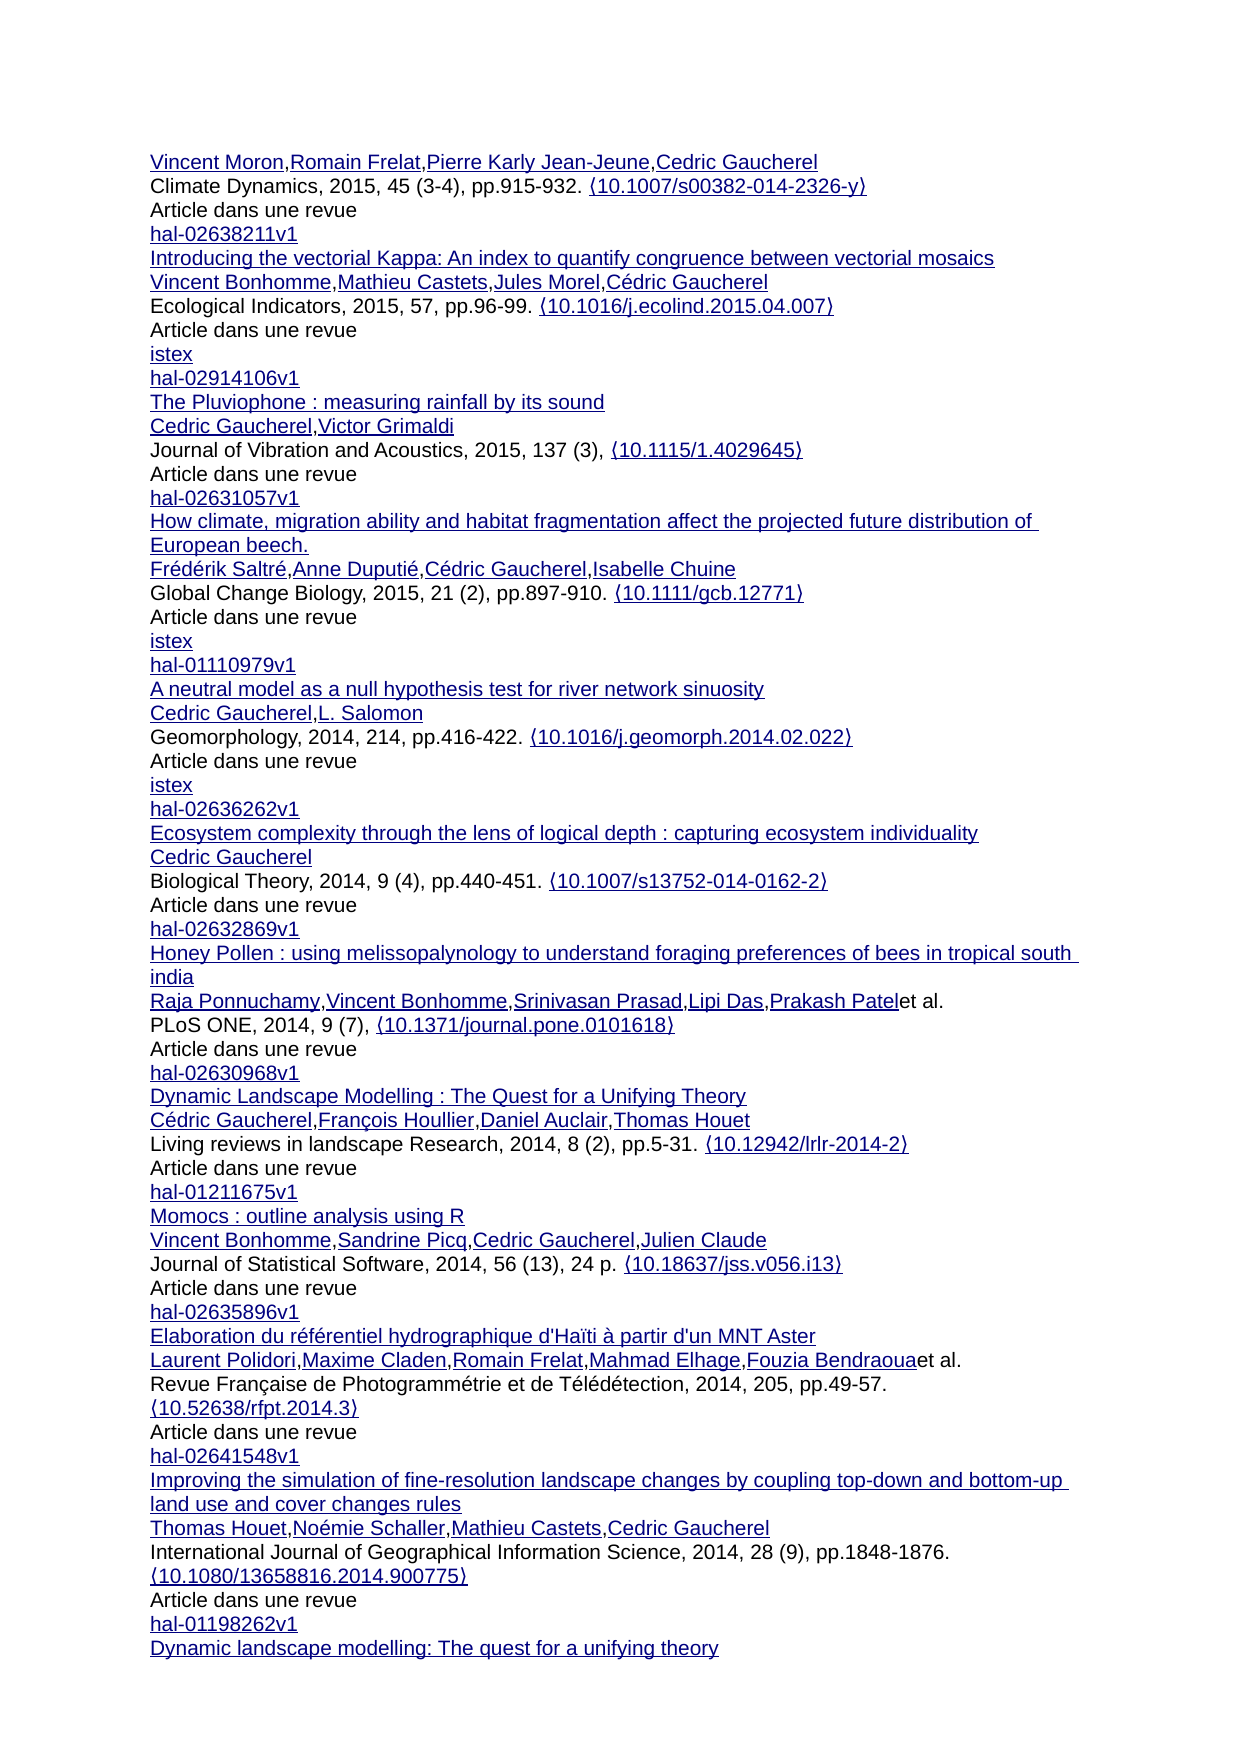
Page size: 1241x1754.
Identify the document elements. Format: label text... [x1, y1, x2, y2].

table_cell Vincent Moron,Romain Frelat,Pierre Karly Jean-Jeune,Cedric Gaucherel Climate Dynamics, 2015, 45 (3-4), pp.915-932. ⟨10.1007/s00382-014-2326-y⟩ Article dans une revue hal-02638211v1 [150, 150, 1090, 246]
table_cell How climate, migration ability and habitat fragmentation affect the projected future distribution of European beech. Frédérik Saltré,Anne Duputié,Cédric Gaucherel,Isabelle Chuine Global Change Biology, 2015, 21 (2), pp.897-910. ⟨10.1111/gcb.12771⟩ Article dans une revue istex hal-01110979v1 [150, 509, 1090, 677]
table_cell Honey Pollen : using melissopalynology to understand foraging preferences of bees in tropical south india Raja Ponnuchamy,Vincent Bonhomme,Srinivasan Prasad,Lipi Das,Prakash Patelet al. PLoS ONE, 2014, 9 (7), ⟨10.1371/journal.pone.0101618⟩ Article dans une revue hal-02630968v1 [150, 941, 1090, 1084]
table_cell Dynamic Landscape Modelling : The Quest for a Unifying Theory Cédric Gaucherel,François Houllier,Daniel Auclair,Thomas Houet Living reviews in landscape Research, 2014, 8 (2), pp.5-31. ⟨10.12942/lrlr-2014-2⟩ Article dans une revue hal-01211675v1 [150, 1084, 1090, 1204]
table_cell Dynamic landscape modelling: The quest for a unifying theory [150, 1635, 1090, 1659]
table_cell Ecosystem complexity through the lens of logical depth : capturing ecosystem individuality Cedric Gaucherel Biological Theory, 2014, 9 (4), pp.440-451. ⟨10.1007/s13752-014-0162-2⟩ Article dans une revue hal-02632869v1 [150, 821, 1090, 941]
table_cell Improving the simulation of fine-resolution landscape changes by coupling top-down and bottom-up land use and cover changes rules Thomas Houet,Noémie Schaller,Mathieu Castets,Cedric Gaucherel International Journal of Geographical Information Science, 2014, 28 (9), pp.1848-1876. ⟨10.1080/13658816.2014.900775⟩ Article dans une revue hal-01198262v1 [150, 1468, 1090, 1635]
table_cell The Pluviophone : measuring rainfall by its sound Cedric Gaucherel,Victor Grimaldi Journal of Vibration and Acoustics, 2015, 137 (3), ⟨10.1115/1.4029645⟩ Article dans une revue hal-02631057v1 [150, 390, 1090, 509]
table_cell Momocs : outline analysis using R Vincent Bonhomme,Sandrine Picq,Cedric Gaucherel,Julien Claude Journal of Statistical Software, 2014, 56 (13), 24 p. ⟨10.18637/jss.v056.i13⟩ Article dans une revue hal-02635896v1 [150, 1204, 1090, 1324]
table_cell A neutral model as a null hypothesis test for river network sinuosity Cedric Gaucherel,L. Salomon Geomorphology, 2014, 214, pp.416-422. ⟨10.1016/j.geomorph.2014.02.022⟩ Article dans une revue istex hal-02636262v1 [150, 677, 1090, 821]
table_cell Elaboration du référentiel hydrographique d'Haïti à partir d'un MNT Aster Laurent Polidori,Maxime Claden,Romain Frelat,Mahmad Elhage,Fouzia Bendraouaet al. Revue Française de Photogrammétrie et de Télédétection, 2014, 205, pp.49-57. ⟨10.52638/rfpt.2014.3⟩ Article dans une revue hal-02641548v1 [150, 1324, 1090, 1468]
table_cell Introducing the vectorial Kappa: An index to quantify congruence between vectorial mosaics Vincent Bonhomme,Mathieu Castets,Jules Morel,Cédric Gaucherel Ecological Indicators, 2015, 57, pp.96-99. ⟨10.1016/j.ecolind.2015.04.007⟩ Article dans une revue istex hal-02914106v1 [150, 246, 1090, 389]
